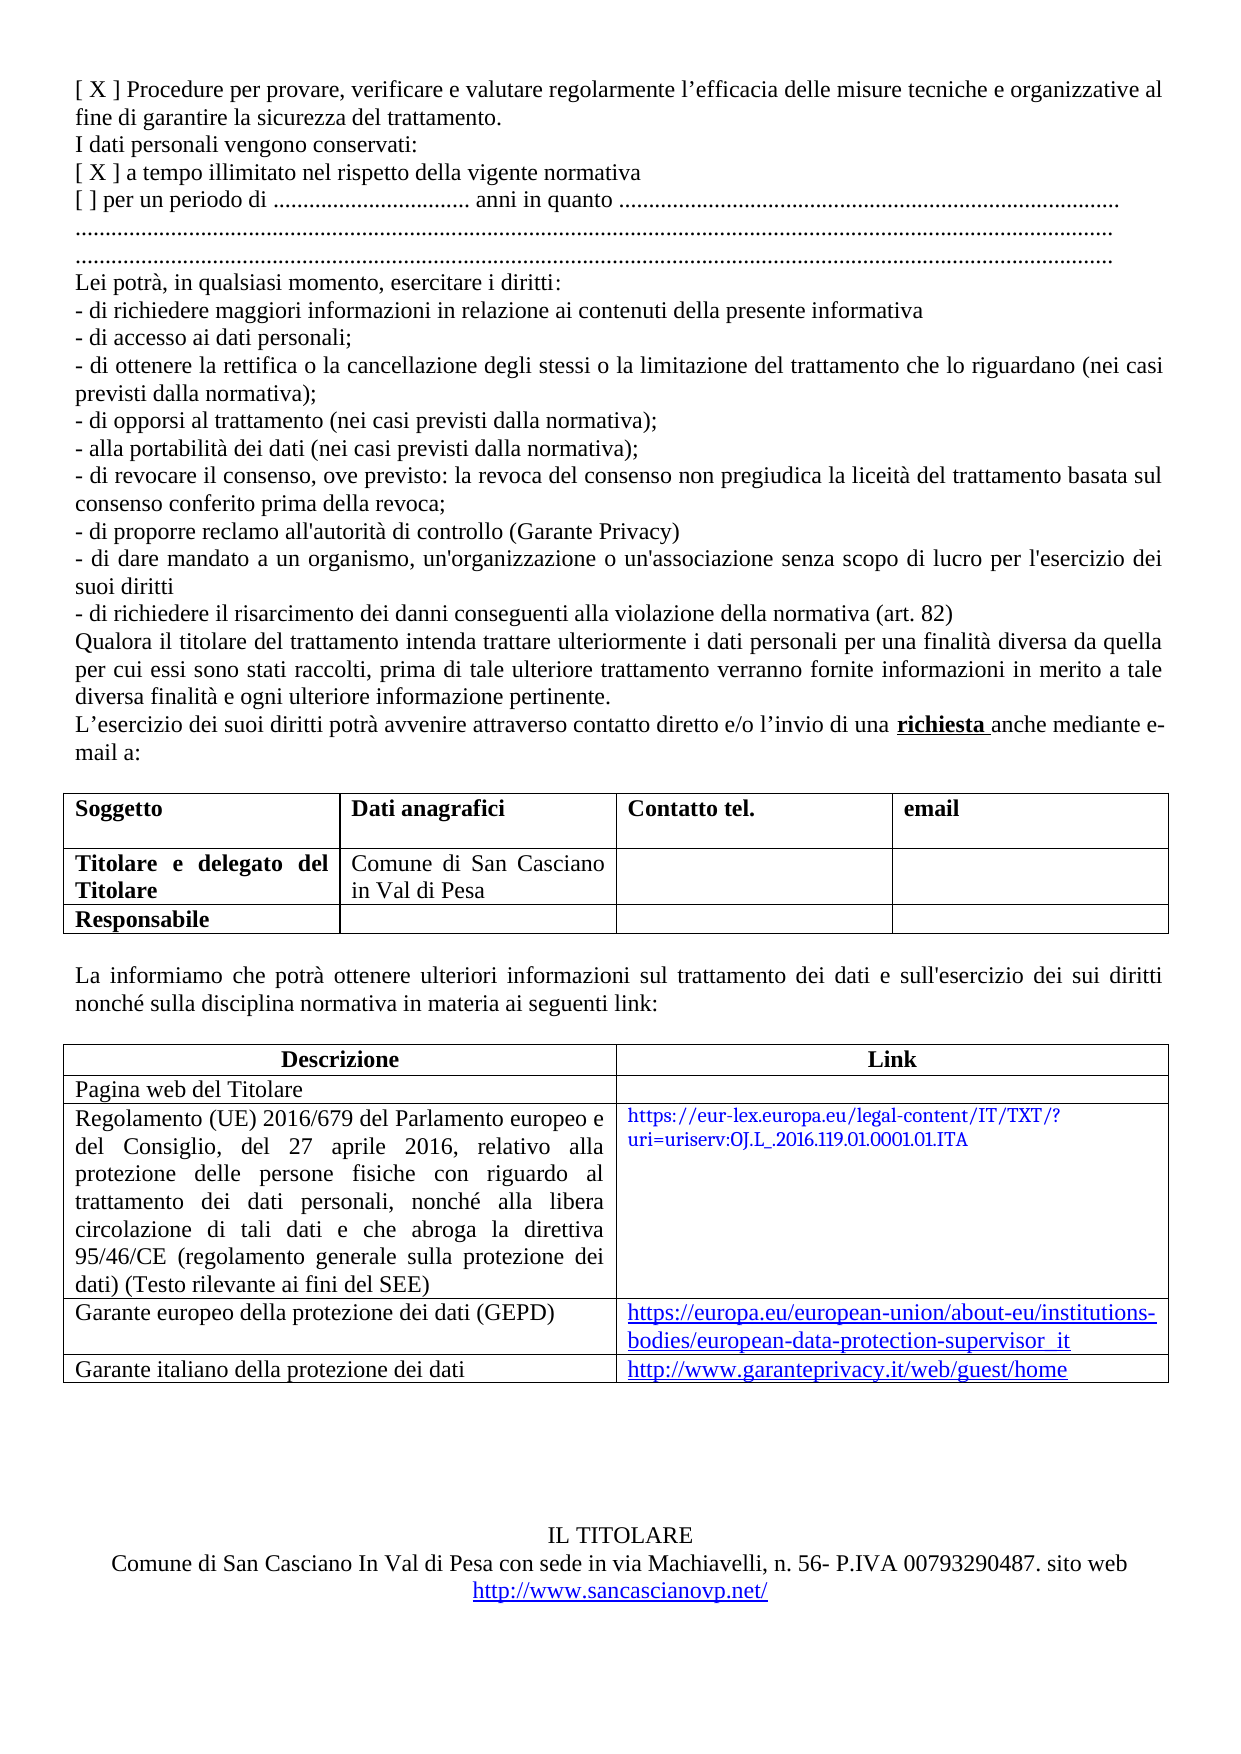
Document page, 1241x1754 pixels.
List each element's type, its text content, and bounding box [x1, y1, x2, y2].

text [ ] per un periodo di ................................. anni in quanto .................................................................................... [75, 185, 1165, 213]
text - di richiedere maggiori informazioni in relazione ai contenuti della presente informativa [75, 296, 1165, 323]
text Lei potrà, in qualsiasi momento, esercitare i diritti: [75, 268, 1165, 296]
table_cell [341, 905, 616, 933]
text Qualora il titolare del trattamento intenda trattare ulteriormente i dati personali per una finalità diversa da quella per cui essi sono stati raccolti, prima di tale ulteriore trattamento verranno fornite informazioni in merito a tale diversa finalità e ogni ulteriore informazione pertinente. [75, 627, 1165, 710]
text .............................................................................................................................................................................. [75, 213, 1165, 241]
table_header Descrizione [64, 1045, 616, 1074]
table_cell [893, 849, 1168, 904]
text - di opporsi al trattamento (nei casi previsti dalla normativa); [75, 406, 1165, 434]
table_header Contatto tel. [617, 794, 892, 848]
text La informiamo che potrà ottenere ulteriori informazioni sul trattamento dei dati e sull'esercizio dei sui diritti nonché sulla disciplina normativa in materia ai seguenti link: [75, 961, 1165, 1016]
text .............................................................................................................................................................................. [75, 241, 1165, 268]
table_cell http://www.garanteprivacy.it/web/guest/home [617, 1355, 1168, 1382]
text I dati personali vengono conservati: [75, 130, 1165, 158]
text [ X ] a tempo illimitato nel rispetto della vigente normativa [75, 158, 1165, 185]
text - di revocare il consenso, ove previsto: la revoca del consenso non pregiudica la liceità del trattamento basata sul consenso conferito prima della revoca; [75, 461, 1165, 517]
text IL TITOLARE [75, 1521, 1165, 1549]
table_header email [893, 794, 1168, 848]
text [ X ] Procedure per provare, verificare e valutare regolarmente l’efficacia delle misure tecniche e organizzative al fine di garantire la sicurezza del trattamento. [75, 75, 1165, 130]
text - di ottenere la rettifica o la cancellazione degli stessi o la limitazione del trattamento che lo riguardano (nei casi previsti dalla normativa); [75, 351, 1165, 406]
table_cell Garante italiano della protezione dei dati [64, 1355, 616, 1382]
table_cell https://europa.eu/european-union/about-eu/institutions-bodies/european-data-protection-supervisor_it [617, 1299, 1168, 1354]
text Comune di San Casciano In Val di Pesa con sede in via Machiavelli, n. 56- P.IVA 00793290487. sito web http://www.sancascianovp.net/ [75, 1549, 1165, 1604]
table_cell Comune di San Casciano in Val di Pesa [341, 849, 616, 904]
text - di accesso ai dati personali; [75, 323, 1165, 351]
table_cell Garante europeo della protezione dei dati (GEPD) [64, 1299, 616, 1354]
table_cell Responsabile [64, 905, 339, 933]
text - di richiedere il risarcimento dei danni conseguenti alla violazione della normativa (art. 82) [75, 599, 1165, 627]
table_cell Titolare e delegato del Titolare [64, 849, 339, 904]
table_cell https://eur-lex.europa.eu/legal-content/IT/TXT/? uri=uriserv:OJ.L_.2016.119.01.0001.01.ITA [617, 1104, 1168, 1297]
table_header Dati anagrafici [341, 794, 616, 848]
table_cell Regolamento (UE) 2016/679 del Parlamento europeo e del Consiglio, del 27 aprile 2016, relativo alla protezione delle persone fisiche con riguardo al trattamento dei dati personali, nonché alla libera circolazione di tali dati e che abroga la direttiva 95/46/CE (regolamento generale sulla protezione dei dati) (Testo rilevante ai fini del SEE) [64, 1104, 616, 1297]
table_cell [617, 849, 892, 904]
table_cell [617, 1076, 1168, 1103]
table_cell Pagina web del Titolare [64, 1076, 616, 1103]
text - di proporre reclamo all'autorità di controllo (Garante Privacy) [75, 517, 1165, 544]
table_cell [893, 905, 1168, 933]
text - alla portabilità dei dati (nei casi previsti dalla normativa); [75, 434, 1165, 461]
text L’esercizio dei suoi diritti potrà avvenire attraverso contatto diretto e/o l’invio di una richiesta anche mediante e-mail a: [75, 710, 1165, 765]
table_header Soggetto [64, 794, 339, 848]
text - di dare mandato a un organismo, un'organizzazione o un'associazione senza scopo di lucro per l'esercizio dei suoi diritti [75, 544, 1165, 599]
table_header Link [617, 1045, 1168, 1074]
table_cell [617, 905, 892, 933]
